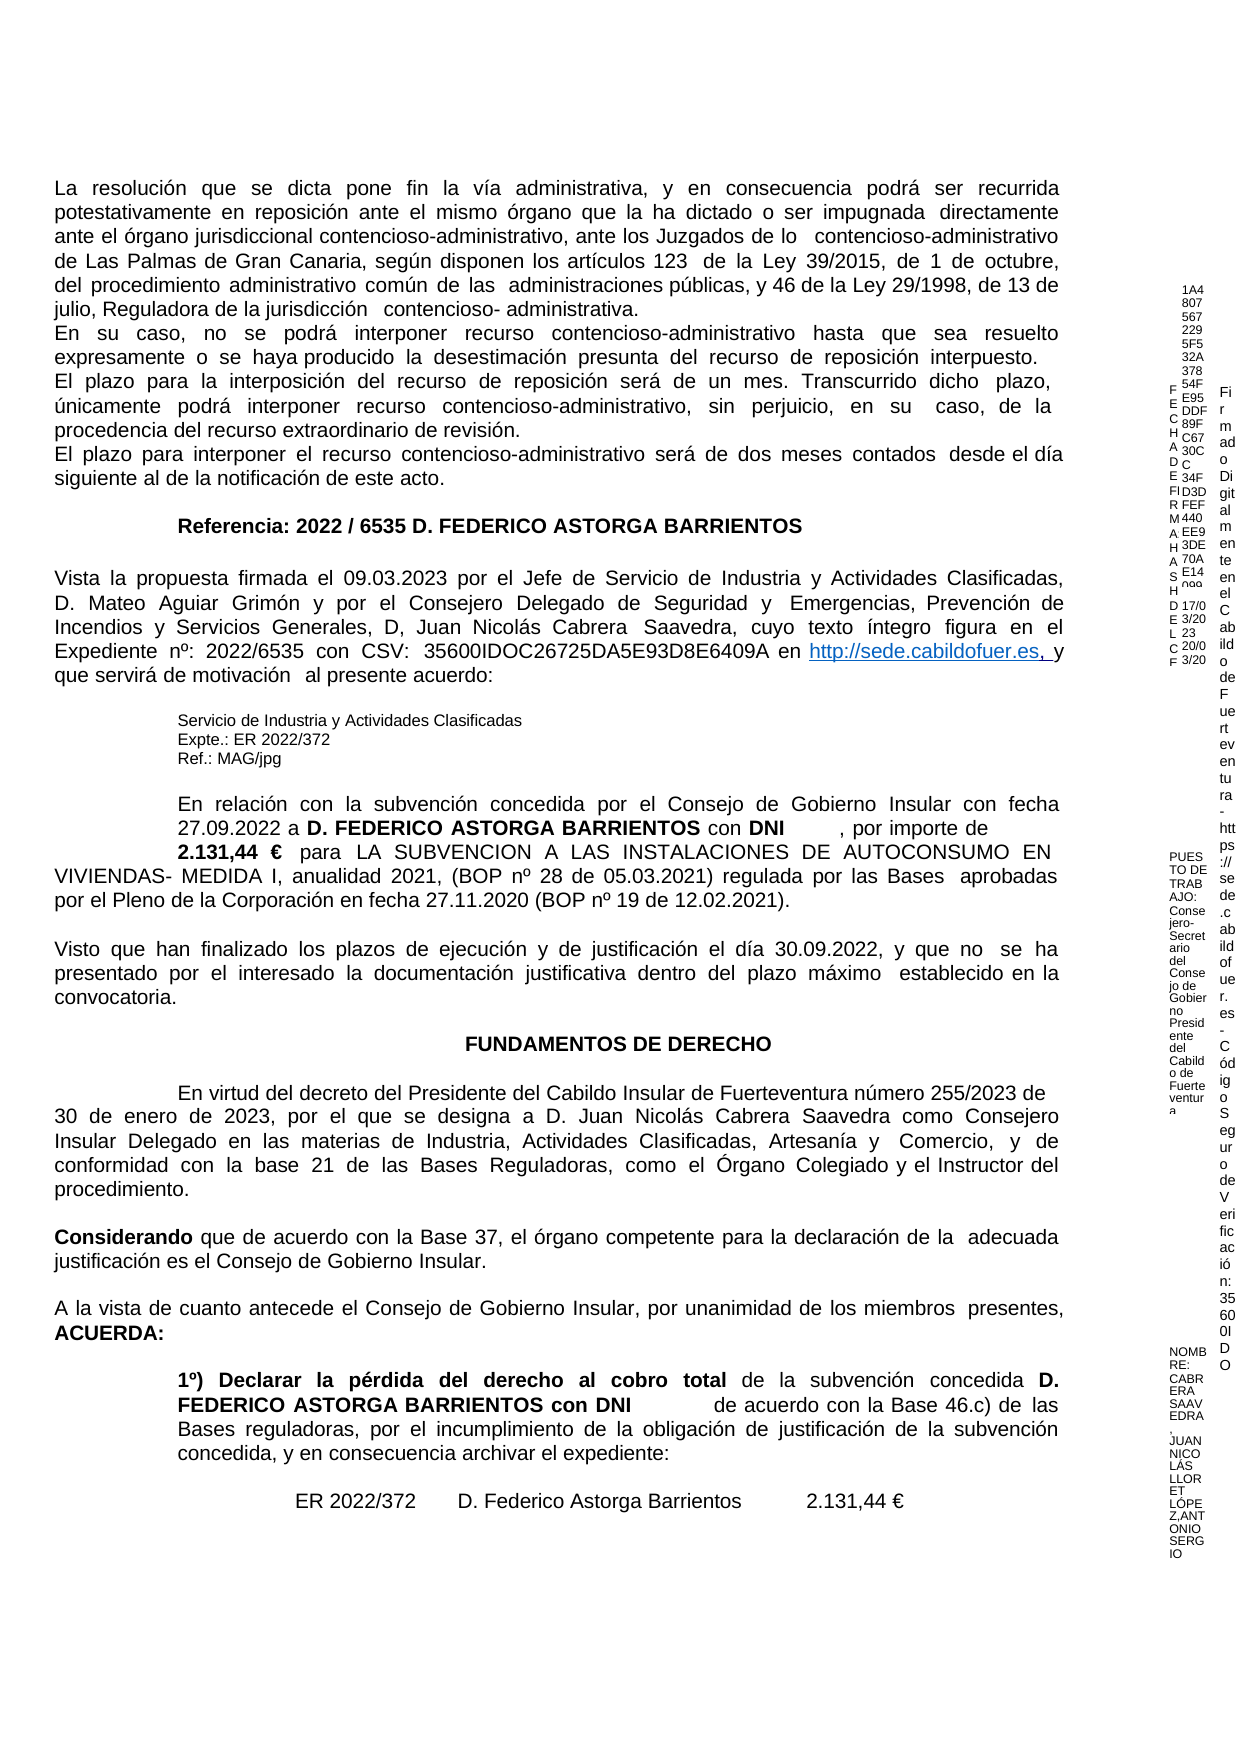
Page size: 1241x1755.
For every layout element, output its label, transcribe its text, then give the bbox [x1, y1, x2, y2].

subtitle Referencia: 2022 / 6535 D. FEDERICO ASTORGA BARRIENTOS [177, 513, 1167, 537]
text 30 de enero de 2023, por el que se designa a D. Juan Nicolás Cabrera Saavedra como Consejero Insular Delegado en las materias de Industria, Actividades Clasificadas, Artesanía y Comercio, y de conformidad con la base 21 de las Bases Reguladoras, como el Órgano Colegiado y el Instructor del procedimiento. [54, 1104, 1059, 1201]
text El plazo para la interposición del recurso de reposición será de un mes. Transcurrido dicho plazo, únicamente podrá interponer recurso contencioso-administrativo, sin perjuicio, en su caso, de la procedencia del recurso extraordinario de revisión. [54, 369, 1052, 442]
text En virtud del decreto del Presidente del Cabildo Insular de Fuerteventura número 255/2023 de [177, 1080, 1167, 1104]
text Firmado Digitalmente en el Cabildo de Fuerteventura - https://sede.cabildofuer.es - Código Seguro de Verificación: 35600IDOC2EC02AD7459FB554FA2 [1219, 384, 1236, 1376]
text El plazo para interponer el recurso contencioso-administrativo será de dos meses contados desde el día siguiente al de la notificación de este acto. [54, 442, 1064, 490]
text Servicio de Industria y Actividades Clasificadas Expte.: ER 2022/372 [177, 711, 571, 749]
text Considerando que de acuerdo con la Base 37, el órgano competente para la declaración de la adecuada justificación es el Consejo de Gobierno Insular. [54, 1224, 1059, 1273]
text 17/03/2023 [1182, 600, 1209, 640]
text 1º) Declarar la pérdida del derecho al cobro total de la subvención concedida D. FEDERICO ASTORGA BARRIENTOS con DNI de acuerdo con la Base 46.c) de las Bases reguladoras, por el incumplimiento de la obligación de justificación de la subvención concedida, y en consecuencia archivar el expediente: [177, 1368, 1059, 1465]
text ER 2022/372 D. Federico Astorga Barrientos 2.131,44 € [295, 1489, 1167, 1513]
text La resolución que se dicta pone fin la vía administrativa, y en consecuencia podrá ser recurrida potestativamente en reposición ante el mismo órgano que la ha dictado o ser impugnada directamente ante el órgano jurisdiccional contencioso-administrativo, ante los Juzgados de lo contencioso-administrativo de Las Palmas de Gran Canaria, según disponen los artículos 123 de la Ley 39/2015, de 1 de octubre, del procedimiento administrativo común de las administraciones públicas, y 46 de la Ley 29/1998, de 13 de julio, Reguladora de la jurisdicción contencioso- administrativa. [54, 176, 1059, 321]
text 1A48075672295F532A37854FE95DDF89FC6730CC [1182, 284, 1209, 472]
text 34FD3DFEF440EE93DE70AE140996B1C6668F08F5 [1182, 472, 1209, 587]
text Vista la propuesta firmada el 09.03.2023 por el Jefe de Servicio de Industria y Actividades Clasificadas, D. Mateo Aguiar Grimón y por el Consejero Delegado de Seguridad y Emergencias, Prevención de Incendios y Servicios Generales, D, Juan Nicolás Cabrera Saavedra, cuyo texto íntegro figura en el Expediente nº: 2022/6535 con CSV: 35600IDOC26725DA5E93D8E6409A en http://sede.cabildofuer.es, y que servirá de motivación al presente acuerdo: [54, 566, 1064, 687]
text PUESTO DE TRABAJO: [1169, 850, 1209, 904]
text A la vista de cuanto antecede el Consejo de Gobierno Insular, por unanimidad de los miembros presentes, ACUERDA: [54, 1296, 1064, 1344]
text FECHA DE FIRMA: HASH DEL CERTIFICADO: [1169, 383, 1184, 666]
text En su caso, no se podrá interponer recurso contencioso-administrativo hasta que sea resuelto expresamente o se haya producido la desestimación presunta del recurso de reposición interpuesto. [54, 321, 1059, 369]
text 2.131,44 € para LA SUBVENCION A LAS INSTALACIONES DE AUTOCONSUMO EN [177, 840, 1217, 1114]
text Consejero-Secretario del Consejo de Gobierno Presidente del Cabildo de Fuerteventura [1169, 905, 1207, 1114]
text VIVIENDAS- MEDIDA I, anualidad 2021, (BOP nº 28 de 05.03.2021) regulada por las Bases aprobadas por el Pleno de la Corporación en fecha 27.11.2020 (BOP nº 19 de 12.02.2021). [54, 864, 1059, 912]
text [1167, 1345, 1209, 1579]
text 20/03/2023 [1182, 640, 1209, 666]
text Visto que han finalizado los plazos de ejecución y de justificación el día 30.09.2022, y que no se ha presentado por el interesado la documentación justificativa dentro del plazo máximo establecido en la convocatoria. [54, 936, 1059, 1009]
text En relación con la subvención concedida por el Consejo de Gobierno Insular con fecha 27.09.2022 a D. FEDERICO ASTORGA BARRIENTOS con DNI , por importe de [177, 792, 1059, 840]
subtitle FUNDAMENTOS DE DERECHO [54, 1032, 1167, 1056]
text Ref.: MAG/jpg [177, 749, 1217, 768]
text CABRERA SAAVEDRA, JUAN NICOLÁS LLORET LÓPEZ,ANTONIO SERGIO [1169, 1373, 1207, 1561]
text NOMBRE: [1169, 1346, 1209, 1372]
